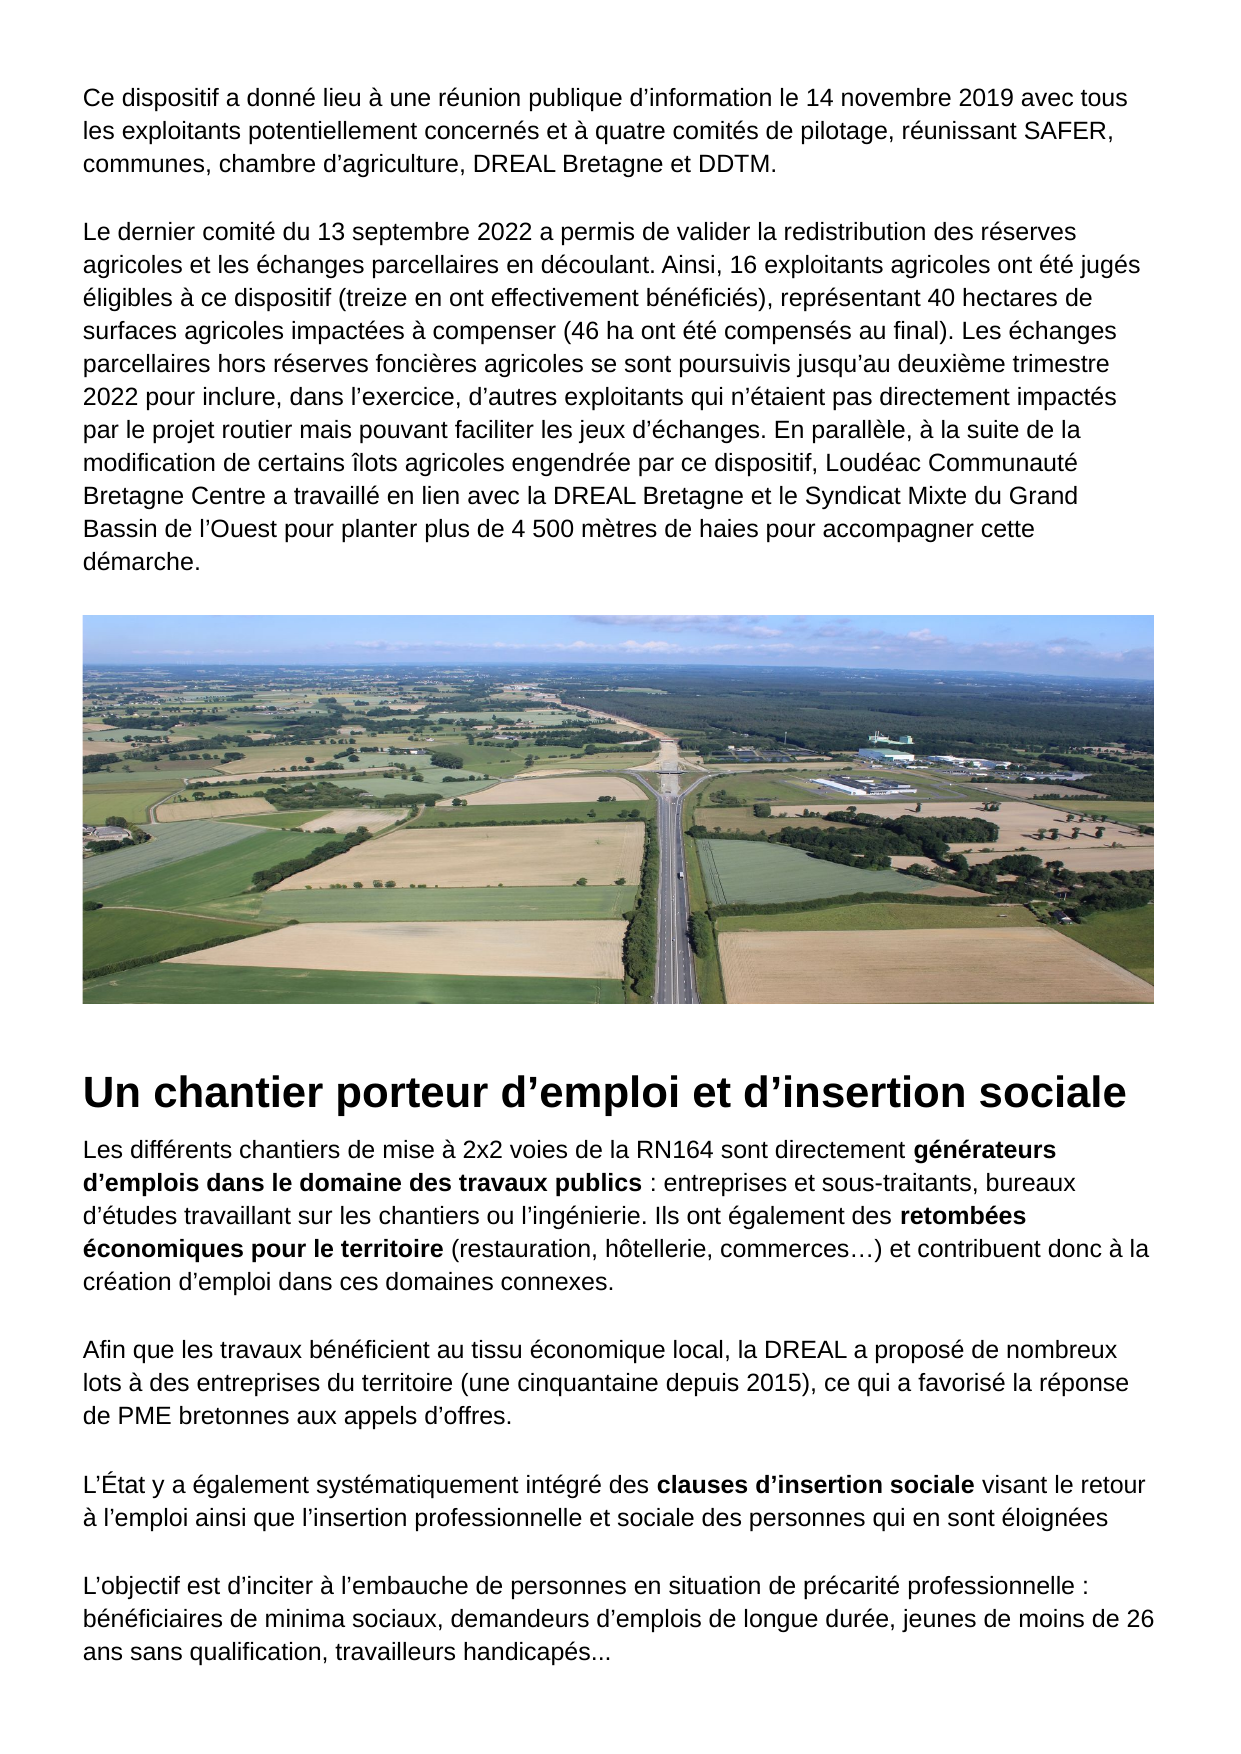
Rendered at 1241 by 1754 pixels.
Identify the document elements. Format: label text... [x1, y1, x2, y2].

text Les différents chantiers de mise à 2x2 voies de la RN164 sont directement générateurs d’emplois dans le domaine des travaux publics : entreprises et sous-traitants, bureaux d’études travaillant sur les chantiers ou l’ingénierie. Ils ont également des retombées économiques pour le territoire (restauration, hôtellerie, commerces…) et contribuent donc à la création d’emploi dans ces domaines connexes. [83, 1135, 1157, 1296]
subtitle Un chantier porteur d’emploi et d’insertion sociale [83, 1067, 1157, 1117]
text Le dernier comité du 13 septembre 2022 a permis de valider la redistribution des réserves agricoles et les échanges parcellaires en découlant. Ainsi, 16 exploitants agricoles ont été jugés éligibles à ce dispositif (treize en ont effectivement bénéficiés), représentant 40 hectares de surfaces agricoles impactées à compenser (46 ha ont été compensés au final). Les échanges parcellaires hors réserves foncières agricoles se sont poursuivis jusqu’au deuxième trimestre 2022 pour inclure, dans l’exercice, d’autres exploitants qui n’étaient pas directement impactés par le projet routier mais pouvant faciliter les jeux d’échanges. En parallèle, à la suite de la modification de certains îlots agricoles engendrée par ce dispositif, Loudéac Communauté Bretagne Centre a travaillé en lien avec la DREAL Bretagne et le Syndicat Mixte du Grand Bassin de l’Ouest pour planter plus de 4 500 mètres de haies pour accompagner cette démarche. [83, 217, 1157, 576]
text L’objectif est d’inciter à l’embauche de personnes en situation de précarité professionnelle : bénéficiaires de minima sociaux, demandeurs d’emplois de longue durée, jeunes de moins de 26 ans sans qualification, travailleurs handicapés... [83, 1571, 1157, 1666]
text Afin que les travaux bénéficient au tissu économique local, la DREAL a proposé de nombreux lots à des entreprises du territoire (une cinquantaine depuis 2015), ce qui a favorisé la réponse de PME bretonnes aux appels d’offres. [83, 1335, 1157, 1430]
text Ce dispositif a donné lieu à une réunion publique d’information le 14 novembre 2019 avec tous les exploitants potentiellement concernés et à quatre comités de pilotage, réunissant SAFER, communes, chambre d’agriculture, DREAL Bretagne et DDTM. [83, 83, 1157, 177]
picture [82, 615, 1154, 1004]
text L’État y a également systématiquement intégré des clauses d’insertion sociale visant le retour à l’emploi ainsi que l’insertion professionnelle et sociale des personnes qui en sont éloignées [83, 1470, 1157, 1531]
